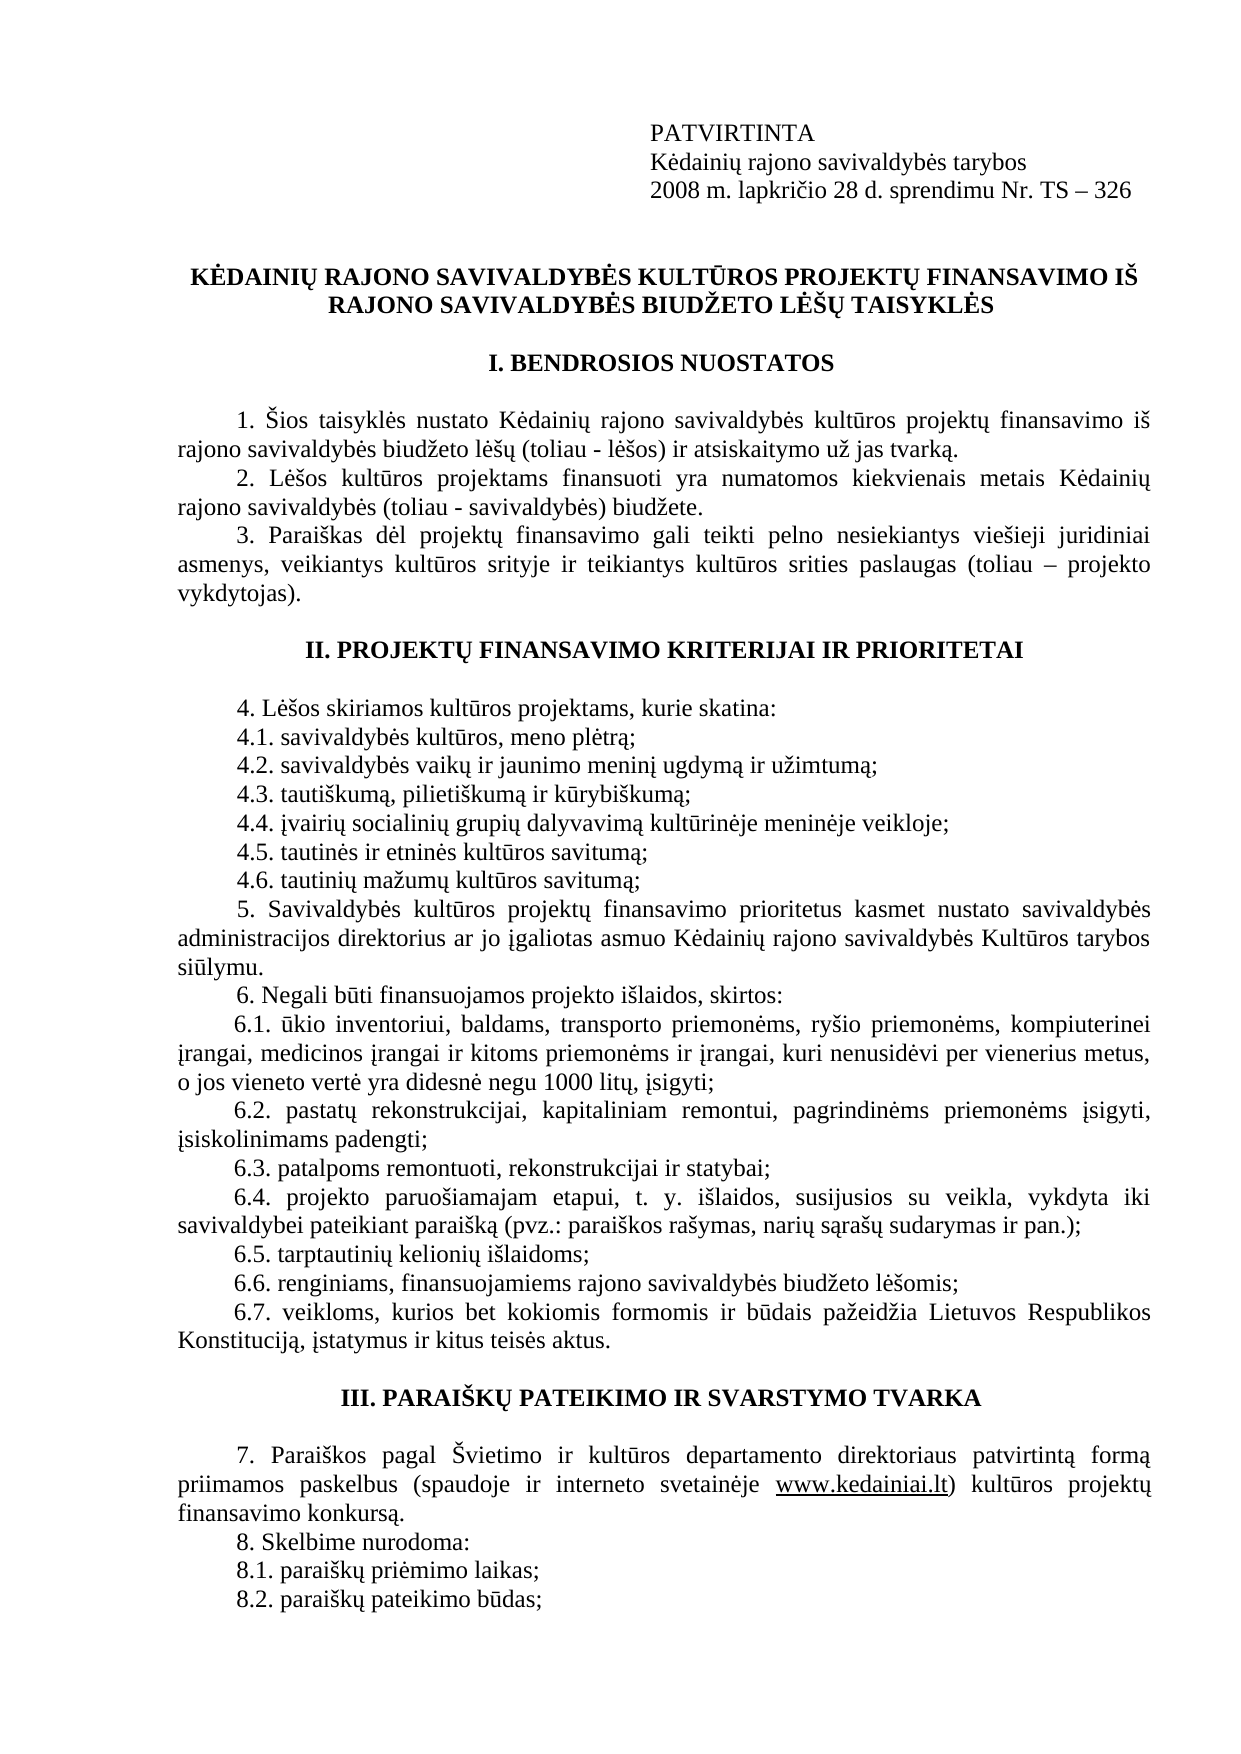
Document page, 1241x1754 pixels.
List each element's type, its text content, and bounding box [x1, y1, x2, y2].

text I. BENDROSIOS NUOSTATOS [177, 348, 1152, 377]
text KĖDAINIŲ RAJONO SAVIVALDYBĖS KULTŪROS PROJEKTŲ FINANSAVIMO IŠ RAJONO SAVIVALDYBĖS BIUDŽETO LĖŠŲ TAISYKLĖS [177, 262, 1152, 319]
text 4.6. tautinių mažumų kultūros savitumą; [177, 866, 1152, 894]
text 8.2. paraiškų pateikimo būdas; [177, 1584, 1152, 1613]
text 2. Lėšos kultūros projektams finansuoti yra numatomos kiekvienais metais Kėdainių rajono savivaldybės (toliau - savivaldybės) biudžete. [177, 463, 1152, 521]
text 4. Lėšos skiriamos kultūros projektams, kurie skatina: [177, 693, 1152, 722]
text 7. Paraiškos pagal Švietimo ir kultūros departamento direktoriaus patvirtintą formą priimamos paskelbus (spaudoje ir interneto svetainėje www.kedainiai.lt) kultūros projektų finansavimo konkursą. [177, 1441, 1152, 1527]
text 6.3. patalpoms remontuoti, rekonstrukcijai ir statybai; [177, 1153, 1152, 1182]
text 1. Šios taisyklės nustato Kėdainių rajono savivaldybės kultūros projektų finansavimo iš rajono savivaldybės biudžeto lėšų (toliau - lėšos) ir atsiskaitymo už jas tvarką. [177, 406, 1152, 463]
text 4.1. savivaldybės kultūros, meno plėtrą; [177, 722, 1152, 751]
text 4.3. tautiškumą, pilietiškumą ir kūrybiškumą; [177, 779, 1152, 808]
text 5. Savivaldybės kultūros projektų finansavimo prioritetus kasmet nustato savivaldybės administracijos direktorius ar jo įgaliotas asmuo Kėdainių rajono savivaldybės Kultūros tarybos siūlymu. [177, 894, 1152, 981]
text 2008 m. lapkričio 28 d. sprendimu Nr. TS – 326 [650, 176, 1152, 204]
text PATVIRTINTA [650, 118, 1152, 147]
text 6.5. tarptautinių kelionių išlaidoms; [177, 1239, 1152, 1268]
text 4.5. tautinės ir etninės kultūros savitumą; [177, 837, 1152, 866]
text 6.4. projekto paruošiamajam etapui, t. y. išlaidos, susijusios su veikla, vykdyta iki savivaldybei pateikiant paraišką (pvz.: paraiškos rašymas, narių sąrašų sudarymas ir pan.); [177, 1182, 1152, 1239]
text III. PARAIŠKŲ PATEIKIMO IR SVARSTYMO TVARKA [177, 1383, 1152, 1412]
text 8.1. paraiškų priėmimo laikas; [177, 1556, 1152, 1584]
text 6.7. veikloms, kurios bet kokiomis formomis ir būdais pažeidžia Lietuvos Respublikos Konstituciją, įstatymus ir kitus teisės aktus. [177, 1297, 1152, 1354]
text Kėdainių rajono savivaldybės tarybos [650, 147, 1152, 176]
text II. PROJEKTŲ FINANSAVIMO KRITERIJAI IR PRIORITETAI [177, 636, 1152, 664]
text 8. Skelbime nurodoma: [177, 1527, 1152, 1556]
text 6.1. ūkio inventoriui, baldams, transporto priemonėms, ryšio priemonėms, kompiuterinei įrangai, medicinos įrangai ir kitoms priemonėms ir įrangai, kuri nenusidėvi per vienerius metus, o jos vieneto vertė yra didesnė negu 1000 litų, įsigyti; [177, 1009, 1152, 1096]
text 3. Paraiškas dėl projektų finansavimo gali teikti pelno nesiekiantys viešieji juridiniai asmenys, veikiantys kultūros srityje ir teikiantys kultūros srities paslaugas (toliau – projekto vykdytojas). [177, 521, 1152, 607]
text 6.6. renginiams, finansuojamiems rajono savivaldybės biudžeto lėšomis; [177, 1268, 1152, 1297]
text 6.2. pastatų rekonstrukcijai, kapitaliniam remontui, pagrindinėms priemonėms įsigyti, įsiskolinimams padengti; [177, 1096, 1152, 1153]
text 4.2. savivaldybės vaikų ir jaunimo meninį ugdymą ir užimtumą; [177, 751, 1152, 779]
text 4.4. įvairių socialinių grupių dalyvavimą kultūrinėje meninėje veikloje; [177, 808, 1152, 837]
text 6. Negali būti finansuojamos projekto išlaidos, skirtos: [177, 981, 1152, 1009]
